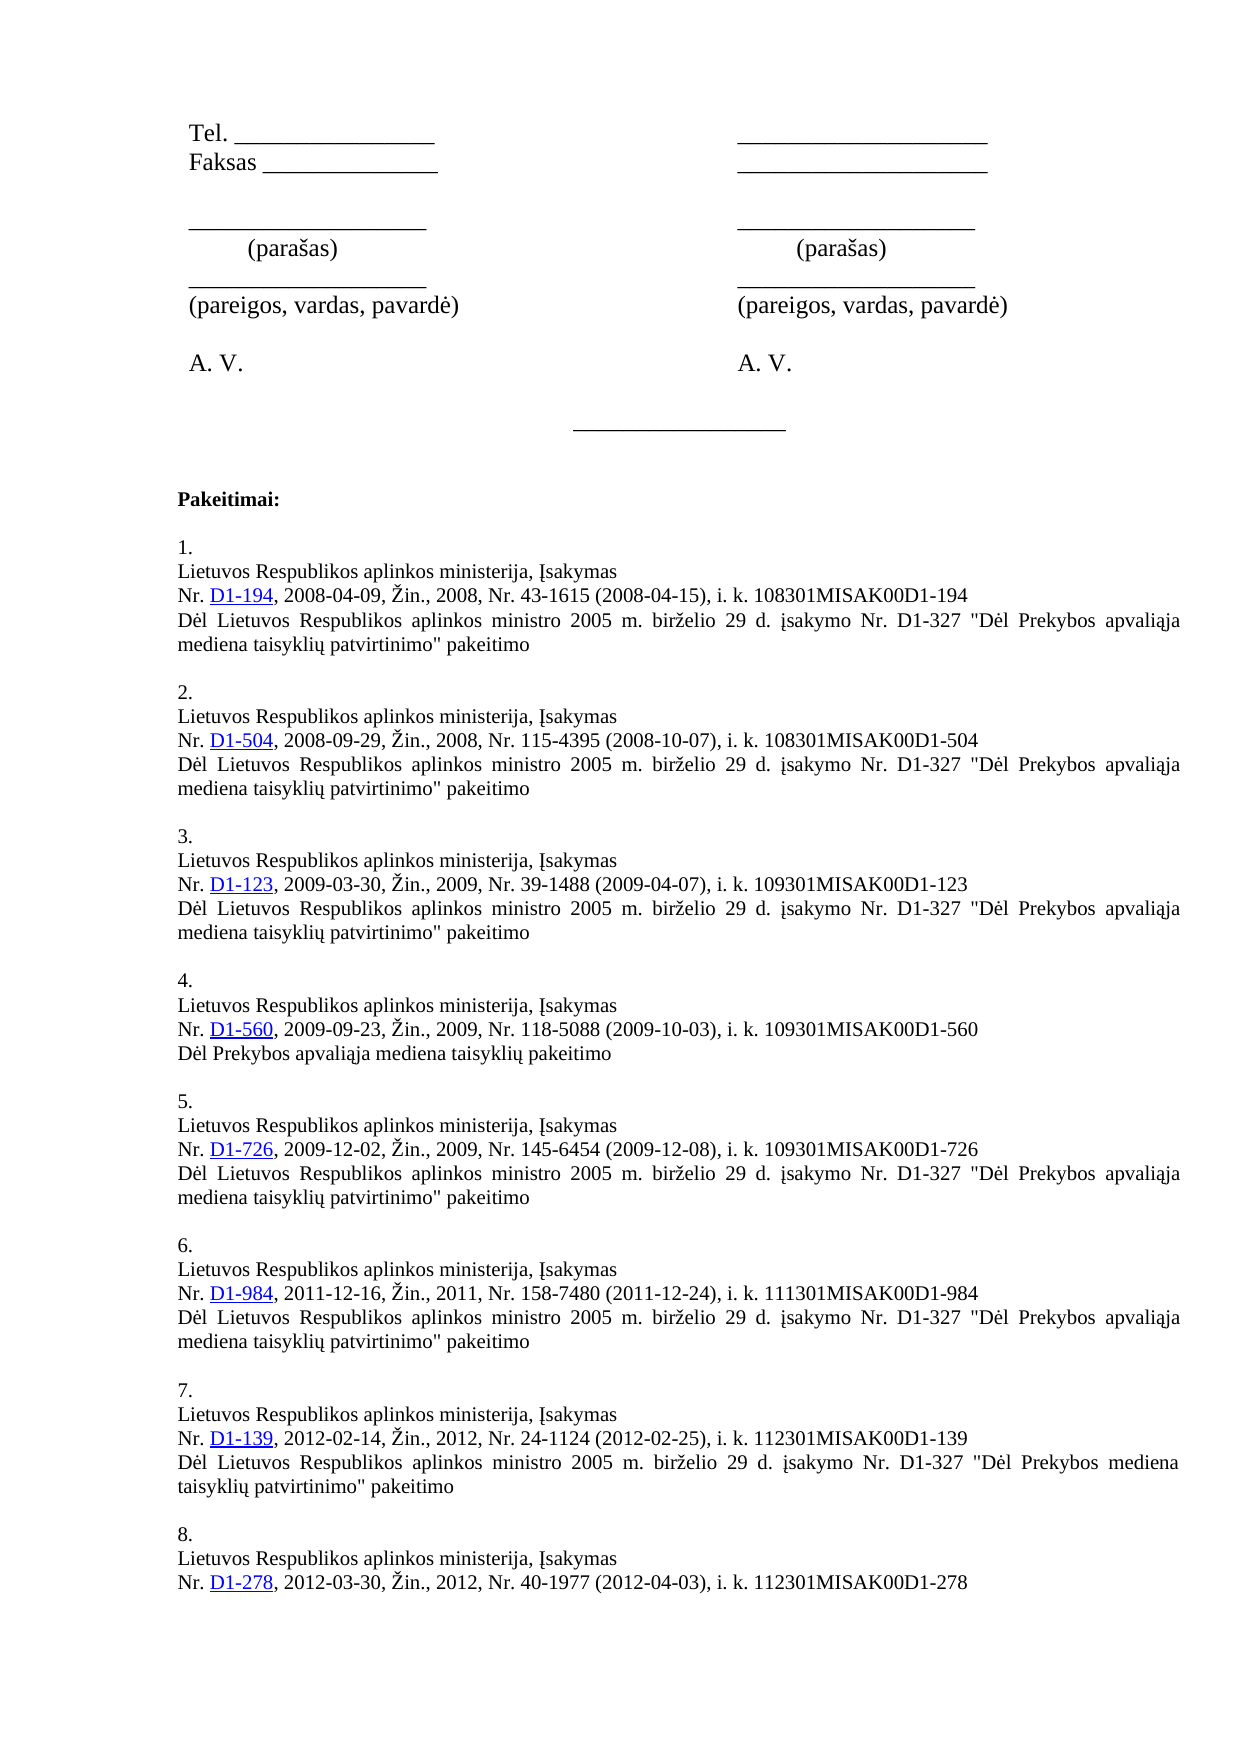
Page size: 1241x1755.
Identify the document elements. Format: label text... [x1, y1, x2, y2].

text Nr. D1-560, 2009-09-23, Žin., 2009, Nr. 118-5088 (2009-10-03), i. k. 109301MISAK00D1-560 [177, 1017, 1181, 1041]
text 8. [177, 1522, 1181, 1546]
text 1. [177, 535, 1181, 559]
text Dėl Lietuvos Respublikos aplinkos ministro 2005 m. birželio 29 d. įsakymo Nr. D1-327 "Dėl Prekybos mediena taisyklių patvirtinimo" pakeitimo [177, 1450, 1181, 1498]
text 7. [177, 1377, 1181, 1402]
text Lietuvos Respublikos aplinkos ministerija, Įsakymas [177, 1113, 1181, 1137]
table_header ____________________ ____________________ ___________________ (parašas) ___________________ (pareigos, vardas, pavardė) A. V. [726, 118, 1122, 377]
text Dėl Lietuvos Respublikos aplinkos ministro 2005 m. birželio 29 d. įsakymo Nr. D1-327 "Dėl Prekybos apvaliąja mediena taisyklių patvirtinimo" pakeitimo [177, 896, 1181, 944]
text 3. [177, 824, 1181, 848]
text Pakeitimai: [177, 487, 1181, 511]
text Lietuvos Respublikos aplinkos ministerija, Įsakymas [177, 1257, 1181, 1281]
text Dėl Lietuvos Respublikos aplinkos ministro 2005 m. birželio 29 d. įsakymo Nr. D1-327 "Dėl Prekybos apvaliąja mediena taisyklių patvirtinimo" pakeitimo [177, 1161, 1181, 1209]
text Lietuvos Respublikos aplinkos ministerija, Įsakymas [177, 1402, 1181, 1426]
table_header Tel. ________________ Faksas ______________ ___________________ (parašas) ___________________ (pareigos, vardas, pavardė) A. V. [177, 118, 726, 377]
text Lietuvos Respublikos aplinkos ministerija, Įsakymas [177, 704, 1181, 728]
text Nr. D1-278, 2012-03-30, Žin., 2012, Nr. 40-1977 (2012-04-03), i. k. 112301MISAK00D1-278 [177, 1570, 1181, 1594]
text Nr. D1-504, 2008-09-29, Žin., 2008, Nr. 115-4395 (2008-10-07), i. k. 108301MISAK00D1-504 [177, 728, 1181, 752]
text Nr. D1-726, 2009-12-02, Žin., 2009, Nr. 145-6454 (2009-12-08), i. k. 109301MISAK00D1-726 [177, 1137, 1181, 1161]
text Lietuvos Respublikos aplinkos ministerija, Įsakymas [177, 848, 1181, 872]
text Nr. D1-194, 2008-04-09, Žin., 2008, Nr. 43-1615 (2008-04-15), i. k. 108301MISAK00D1-194 [177, 583, 1181, 607]
text Lietuvos Respublikos aplinkos ministerija, Įsakymas [177, 559, 1181, 583]
text 6. [177, 1233, 1181, 1257]
text 5. [177, 1089, 1181, 1113]
text 2. [177, 680, 1181, 704]
text Dėl Prekybos apvaliąja mediena taisyklių pakeitimo [177, 1041, 1181, 1065]
text Lietuvos Respublikos aplinkos ministerija, Įsakymas [177, 992, 1181, 1017]
text _________________ [177, 406, 1181, 434]
text Lietuvos Respublikos aplinkos ministerija, Įsakymas [177, 1546, 1181, 1570]
text Dėl Lietuvos Respublikos aplinkos ministro 2005 m. birželio 29 d. įsakymo Nr. D1-327 "Dėl Prekybos apvaliąja mediena taisyklių patvirtinimo" pakeitimo [177, 607, 1181, 656]
text Dėl Lietuvos Respublikos aplinkos ministro 2005 m. birželio 29 d. įsakymo Nr. D1-327 "Dėl Prekybos apvaliąja mediena taisyklių patvirtinimo" pakeitimo [177, 1305, 1181, 1353]
text Nr. D1-984, 2011-12-16, Žin., 2011, Nr. 158-7480 (2011-12-24), i. k. 111301MISAK00D1-984 [177, 1281, 1181, 1305]
text Nr. D1-139, 2012-02-14, Žin., 2012, Nr. 24-1124 (2012-02-25), i. k. 112301MISAK00D1-139 [177, 1426, 1181, 1450]
text Dėl Lietuvos Respublikos aplinkos ministro 2005 m. birželio 29 d. įsakymo Nr. D1-327 "Dėl Prekybos apvaliąja mediena taisyklių patvirtinimo" pakeitimo [177, 752, 1181, 800]
text 4. [177, 968, 1181, 992]
text Nr. D1-123, 2009-03-30, Žin., 2009, Nr. 39-1488 (2009-04-07), i. k. 109301MISAK00D1-123 [177, 872, 1181, 896]
